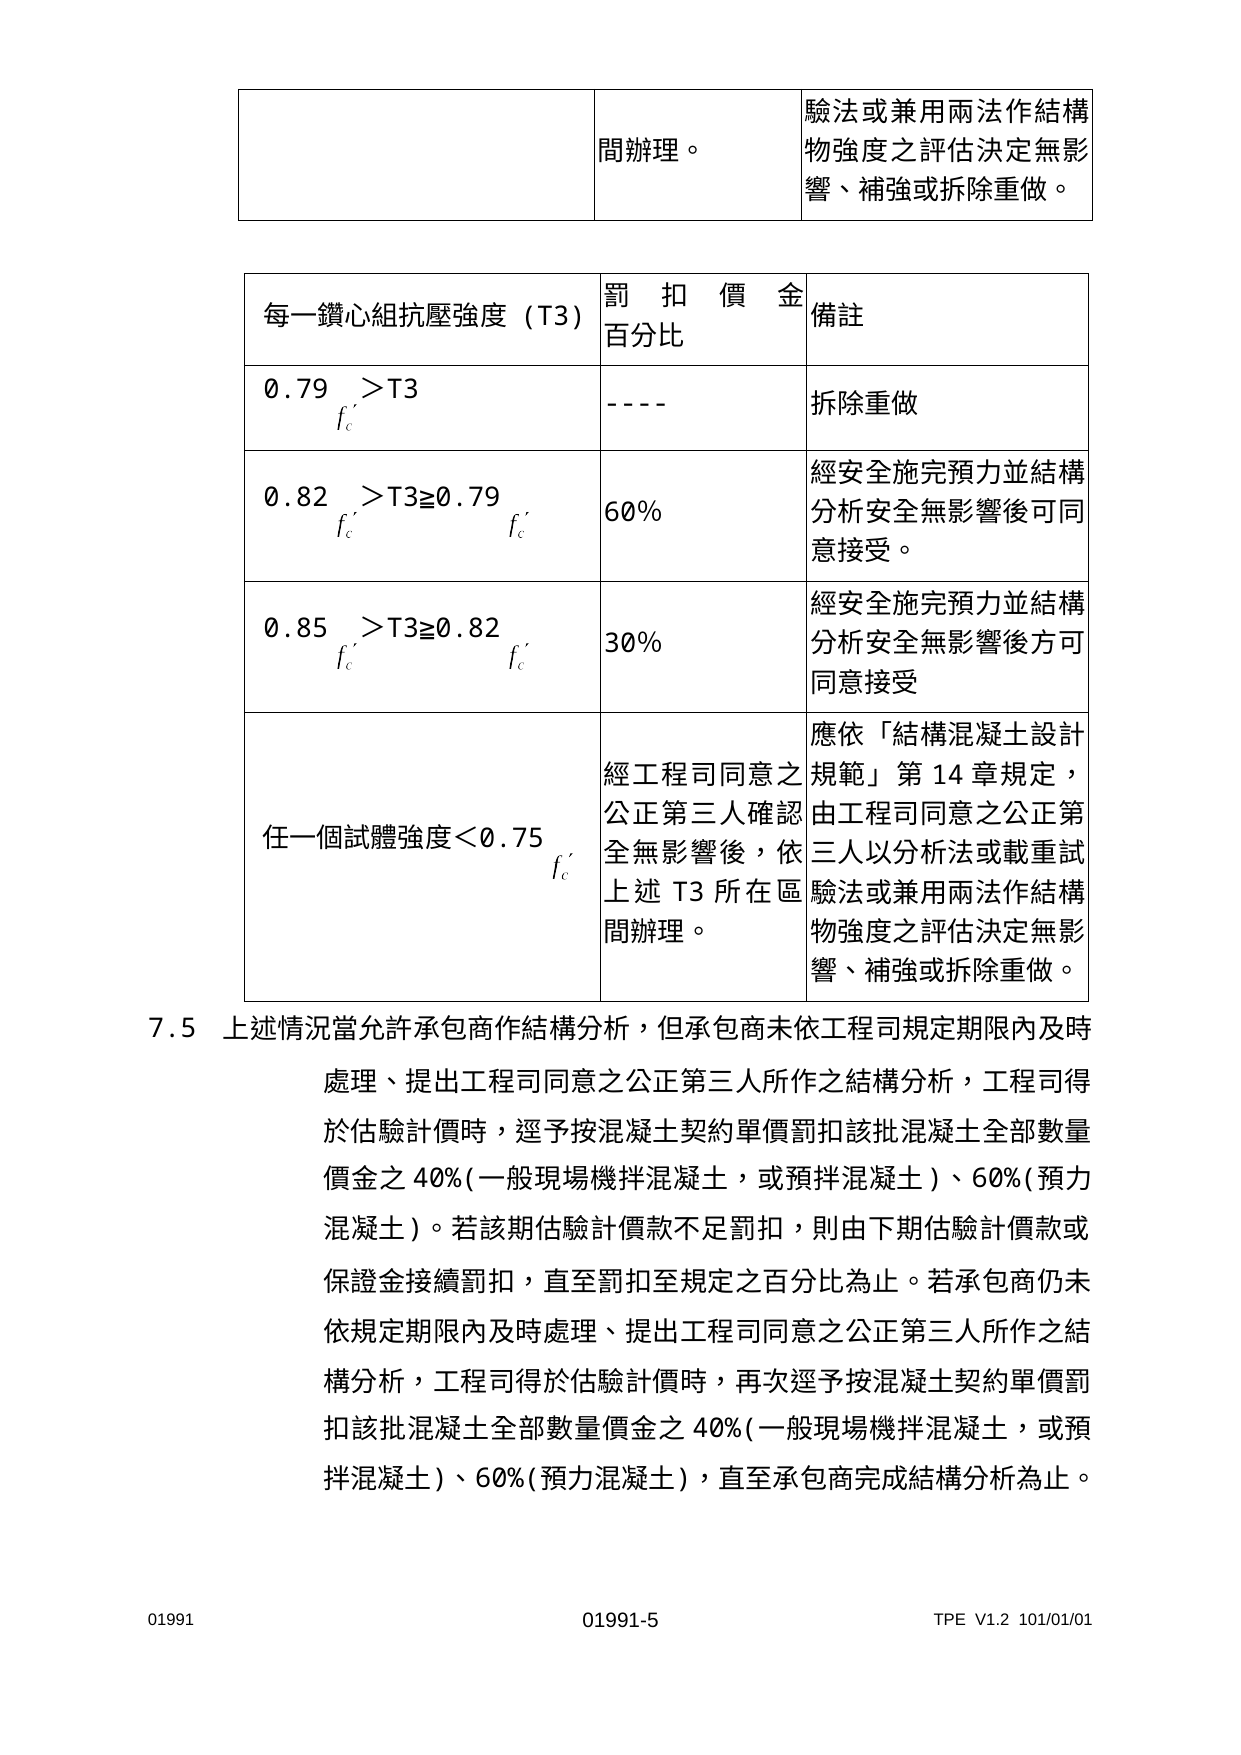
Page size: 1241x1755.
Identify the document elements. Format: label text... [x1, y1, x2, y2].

table_cell 30％ [601, 582, 806, 712]
table_cell 0.79＞T3 [245, 366, 600, 449]
table_cell 0.85＞T3≧0.82 [245, 582, 600, 712]
list 上述情況當允許承包商作結構分析，但承包商未依工程司規定期限內及時處理、提出工程司同意之公正第三人所作之結構分析，工程司得於估驗計價時，逕予按混凝土契約單價罰扣該批混凝土全部數量價金之40%(一般現場機拌混凝土，或預拌混凝土)、60%(預力混凝土)。若該期估驗計價款不足罰扣，則由下期估驗計價款或保證金接續罰扣，直至罰扣至規定之百分比為止。若承包商仍未依規定期限內及時處理、提出工程司同意之公正第三人所作之結構分析，工程司得於估驗計價時，再次逕予按混凝土契約單價罰扣該批混凝土全部數量價金之40%(一般現場機拌混凝土，或預拌混凝土)、60%(預力混凝土)，直至承包商完成結構分析為止。 [148, 1002, 1093, 1502]
table_cell ---- [601, 366, 806, 449]
table_cell 60％ [601, 451, 806, 581]
table_cell 經安全施完預力並結構分析安全無影響後方可同意接受 [807, 582, 1088, 712]
table_cell 驗法或兼用兩法作結構物強度之評估決定無影響、補強或拆除重做。 [802, 90, 1092, 220]
table_cell 經安全施完預力並結構分析安全無影響後可同意接受。 [807, 451, 1088, 581]
table_header 每一鑽心組抗壓強度 (T3) [245, 274, 600, 365]
table_cell 應依「結構混凝土設計規範」第14章規定，由工程司同意之公正第三人以分析法或載重試驗法或兼用兩法作結構物強度之評估決定無影響、補強或拆除重做。 [807, 713, 1088, 1001]
table_cell [239, 90, 594, 220]
table_cell 間辦理。 [595, 90, 801, 220]
table_header 備註 [807, 274, 1088, 365]
table_header 罰扣價金 百分比 [601, 274, 806, 365]
table_cell 0.82＞T3≧0.79 [245, 451, 600, 581]
table_cell 任一個試體強度＜0.75 [245, 713, 600, 1001]
table_cell 拆除重做 [807, 366, 1088, 449]
table_cell 經工程司同意之公正第三人確認全無影響後，依上述T3所在區間辦理。 [601, 713, 806, 1001]
